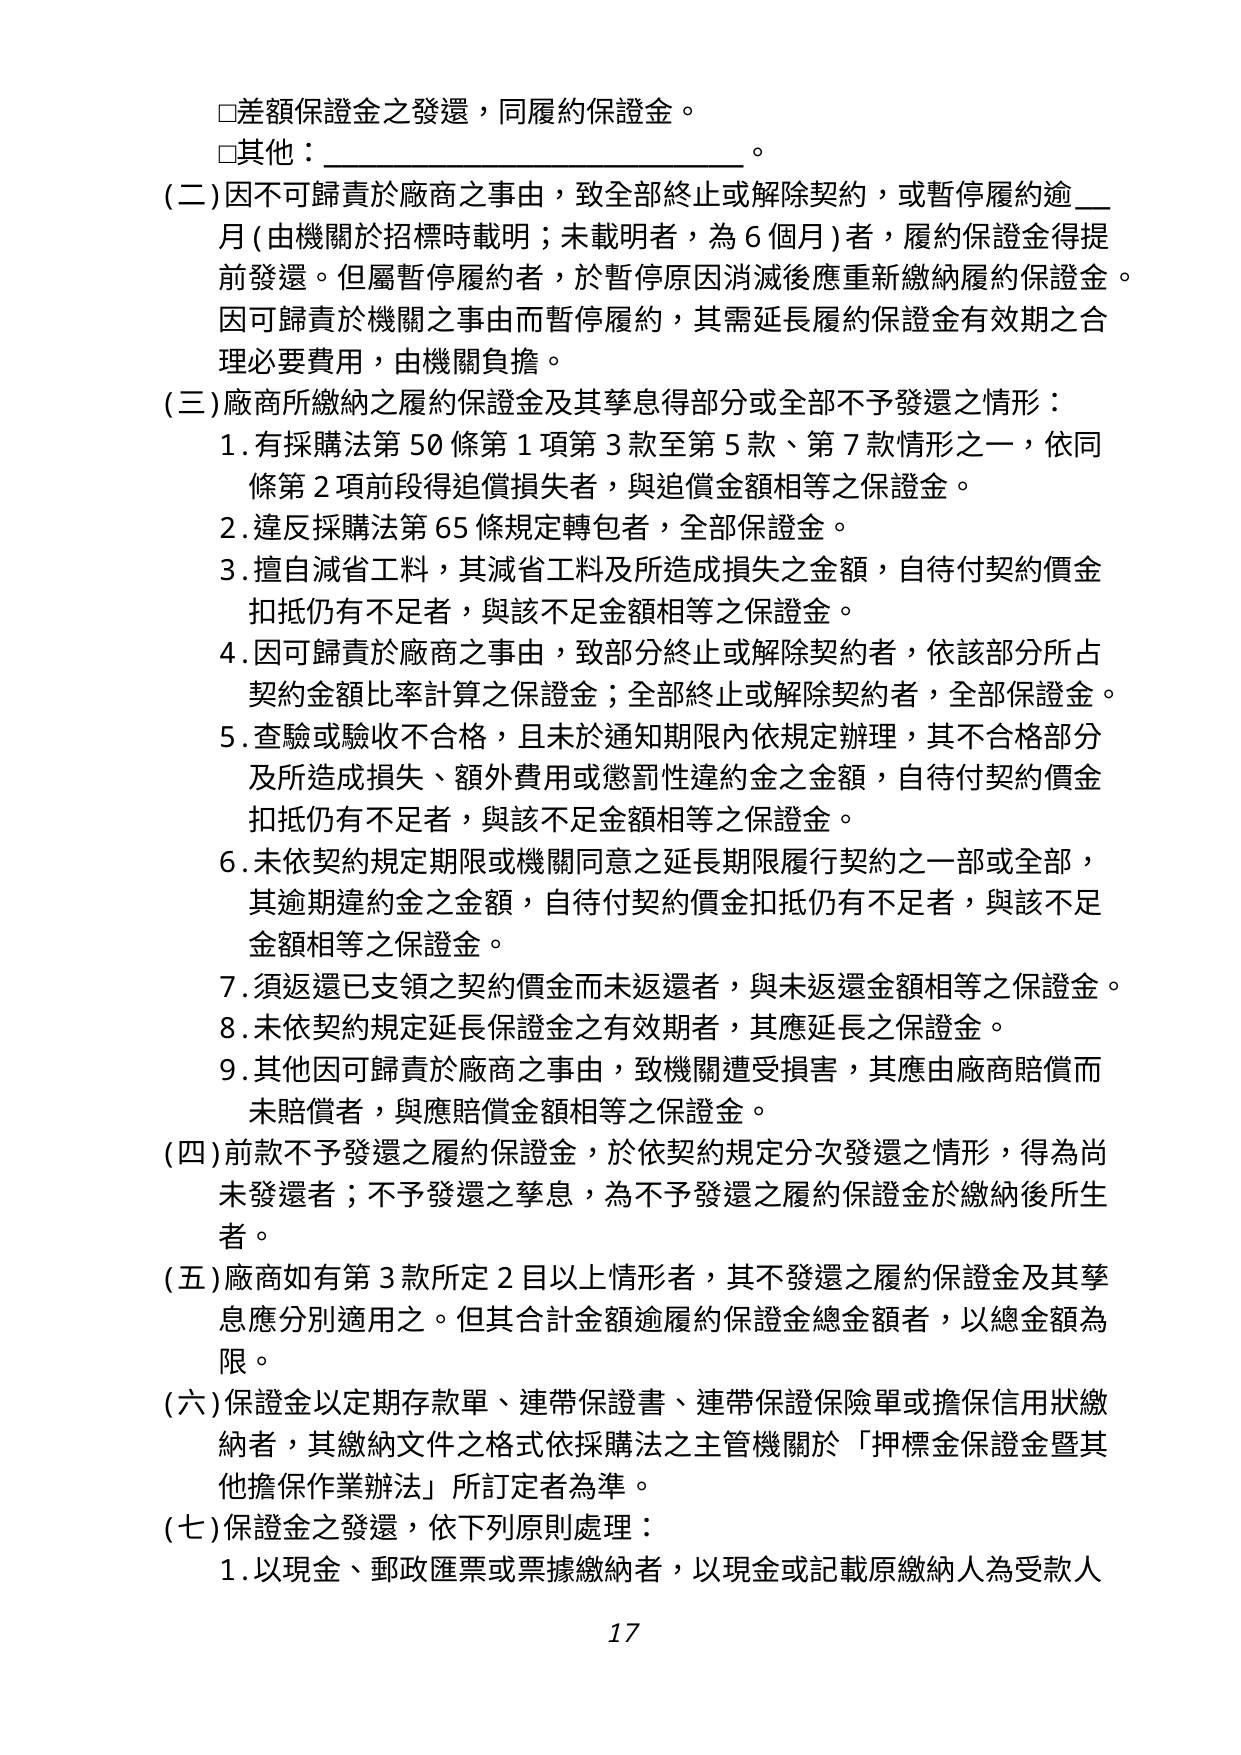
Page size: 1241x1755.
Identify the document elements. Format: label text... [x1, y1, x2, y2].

text 6.未依契約規定期限或機關同意之延長期限履行契約之一部或全部，其逾期違約金之金額，自待付契約價金扣抵仍有不足者，與該不足金額相等之保證金。 [218, 839, 1104, 964]
text 1.有採購法第50條第1項第3款至第5款、第7款情形之一，依同條第2項前段得追償損失者，與追償金額相等之保證金。 [218, 422, 1104, 505]
text (二)因不可歸責於廠商之事由，致全部終止或解除契約，或暫停履約逾__月(由機關於招標時載明；未載明者，為6個月)者，履約保證金得提前發還。但屬暫停履約者，於暫停原因消滅後應重新繳納履約保證金。因可歸責於機關之事由而暫停履約，其需延長履約保證金有效期之合理必要費用，由機關負擔。 [159, 172, 1110, 380]
text 8.未依契約規定延長保證金之有效期者，其應延長之保證金。 [218, 1005, 1104, 1047]
text 2.違反採購法第65條規定轉包者，全部保證金。 [218, 505, 1104, 547]
text (五)廠商如有第3款所定2目以上情形者，其不發還之履約保證金及其孳息應分別適用之。但其合計金額逾履約保證金總金額者，以總金額為限。 [159, 1255, 1110, 1380]
text (六)保證金以定期存款單、連帶保證書、連帶保證保險單或擔保信用狀繳納者，其繳納文件之格式依採購法之主管機關於「押標金保證金暨其他擔保作業辦法」所訂定者為準。 [159, 1380, 1110, 1505]
text (七)保證金之發還，依下列原則處理： [159, 1505, 1110, 1547]
text (四)前款不予發還之履約保證金，於依契約規定分次發還之情形，得為尚未發還者；不予發還之孳息，為不予發還之履約保證金於繳納後所生者。 [159, 1130, 1110, 1255]
text 1.以現金、郵政匯票或票據繳納者，以現金或記載原繳納人為受款人 [218, 1547, 1104, 1589]
text 7.須返還已支領之契約價金而未返還者，與未返還金額相等之保證金。 [218, 964, 1104, 1005]
text □差額保證金之發還，同履約保證金。 [218, 89, 1104, 130]
text 5.查驗或驗收不合格，且未於通知期限內依規定辦理，其不合格部分及所造成損失、額外費用或懲罰性違約金之金額，自待付契約價金扣抵仍有不足者，與該不足金額相等之保證金。 [218, 714, 1104, 839]
text 9.其他因可歸責於廠商之事由，致機關遭受損害，其應由廠商賠償而未賠償者，與應賠償金額相等之保證金。 [218, 1047, 1104, 1130]
text 4.因可歸責於廠商之事由，致部分終止或解除契約者，依該部分所占契約金額比率計算之保證金；全部終止或解除契約者，全部保證金。 [218, 630, 1104, 714]
text □其他：________________________。 [218, 130, 1104, 172]
text (三)廠商所繳納之履約保證金及其孳息得部分或全部不予發還之情形： [159, 380, 1110, 422]
text 3.擅自減省工料，其減省工料及所造成損失之金額，自待付契約價金扣抵仍有不足者，與該不足金額相等之保證金。 [218, 547, 1104, 630]
